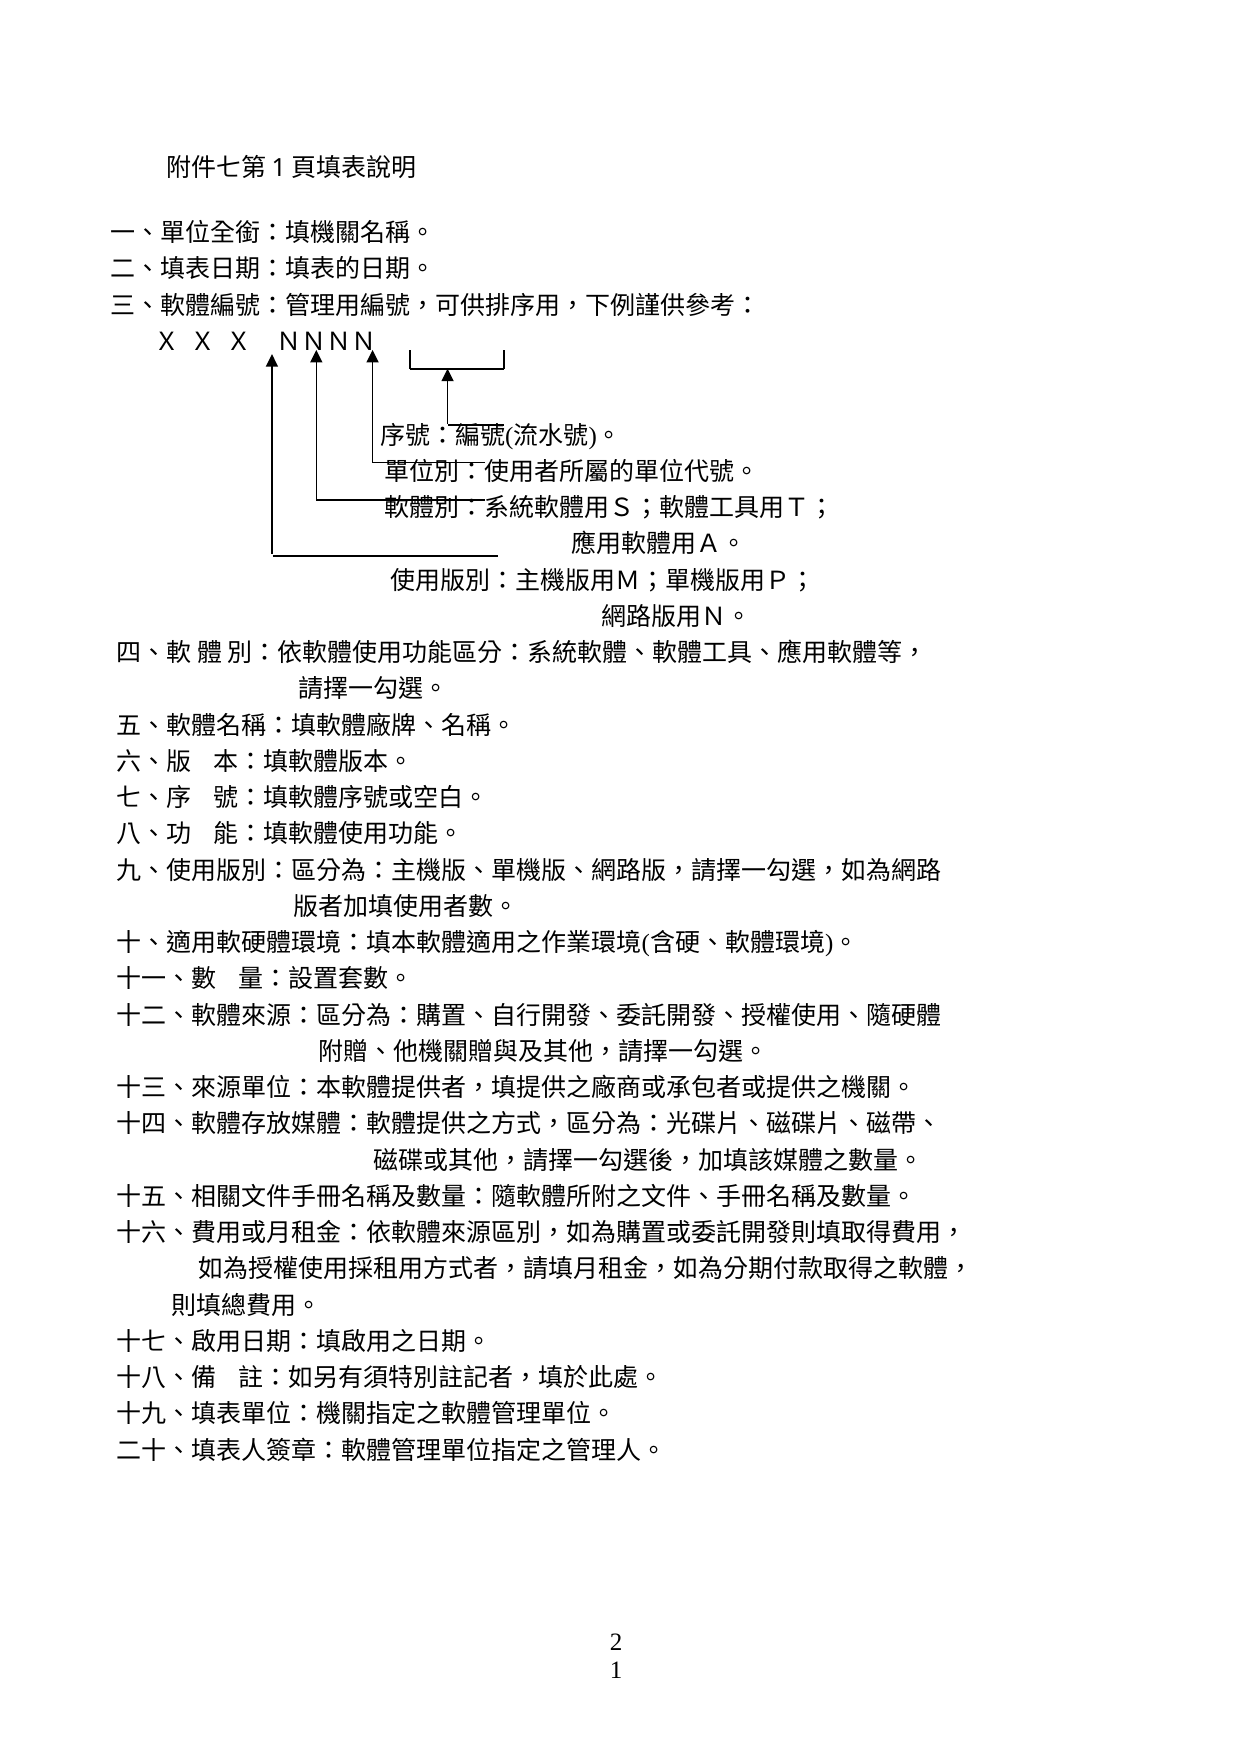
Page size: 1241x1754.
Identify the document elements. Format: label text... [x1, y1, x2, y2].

text 序號：編號(流水號)。 [373, 415, 1127, 451]
text [317, 415, 372, 451]
text 二十、填表人簽章：軟體管理單位指定之管理人。 [54, 1430, 1127, 1466]
text 單位別：使用者所屬的單位代號。 [317, 451, 1127, 488]
text 十五、相關文件手冊名稱及數量：隨軟體所附之文件、手冊名稱及數量。 [54, 1176, 1127, 1213]
text [54, 415, 271, 451]
text 十八、備 註：如另有須特別註記者，填於此處。 [54, 1358, 1127, 1394]
text 十三、來源單位：本軟體提供者，填提供之廠商或承包者或提供之機關。 [54, 1068, 1127, 1104]
text 網路版用Ｎ。 [54, 596, 1127, 633]
text 一、單位全銜：填機關名稱。 [54, 213, 1127, 249]
text 四、軟 體 別：依軟體使用功能區分：系統軟體、軟體工具、應用軟體等， [54, 633, 1127, 669]
text 十九、填表單位：機關指定之軟體管理單位。 [54, 1394, 1127, 1430]
text 十二、軟體來源：區分為：購置、自行開發、委託開發、授權使用、隨硬體 [54, 995, 1127, 1031]
text 如為授權使用採租用方式者，請填月租金，如為分期付款取得之軟體， [54, 1249, 1127, 1285]
text [54, 451, 271, 488]
text Ｘ Ｘ Ｘ ＮＮＮＮ [54, 321, 1127, 358]
text 三、軟體編號：管理用編號，可供排序用，下例謹供參考： [54, 285, 1127, 321]
text 應用軟體用Ａ。 [54, 524, 1127, 560]
text 磁碟或其他，請擇一勾選後，加填該媒體之數量。 [54, 1140, 1127, 1176]
text 十六、費用或月租金：依軟體來源區別，如為購置或委託開發則填取得費用， [54, 1213, 1127, 1249]
text 八、功 能：填軟體使用功能。 [54, 814, 1127, 850]
text 十四、軟體存放媒體：軟體提供之方式，區分為：光碟片、磁碟片、磁帶、 [54, 1104, 1127, 1140]
text [273, 415, 316, 451]
text 使用版別：主機版用Ｍ；單機版用Ｐ； [54, 560, 1127, 596]
text 則填總費用。 [54, 1285, 1127, 1321]
text 請擇一勾選。 [54, 669, 1127, 705]
text 六、版 本：填軟體版本。 [54, 741, 1127, 778]
text 二、填表日期：填表的日期。 [54, 249, 1127, 285]
text [54, 488, 271, 524]
text 九、使用版別：區分為：主機版、單機版、網路版，請擇一勾選，如為網路 [54, 850, 1127, 886]
text 軟體別：系統軟體用Ｓ；軟體工具用Ｔ； [273, 488, 1127, 524]
text 十一、數 量：設置套數。 [54, 959, 1127, 995]
text 五、軟體名稱：填軟體廠牌、名稱。 [54, 705, 1127, 741]
text 附件七第1頁填表說明 [129, 148, 1127, 184]
text 十、適用軟硬體環境：填本軟體適用之作業環境(含硬、軟體環境)。 [54, 923, 1127, 959]
text 附贈、他機關贈與及其他，請擇一勾選。 [54, 1031, 1127, 1068]
text 版者加填使用者數。 [54, 886, 1127, 923]
text 十七、啟用日期：填啟用之日期。 [54, 1321, 1127, 1358]
text [273, 451, 316, 488]
text 七、序 號：填軟體序號或空白。 [54, 778, 1127, 814]
